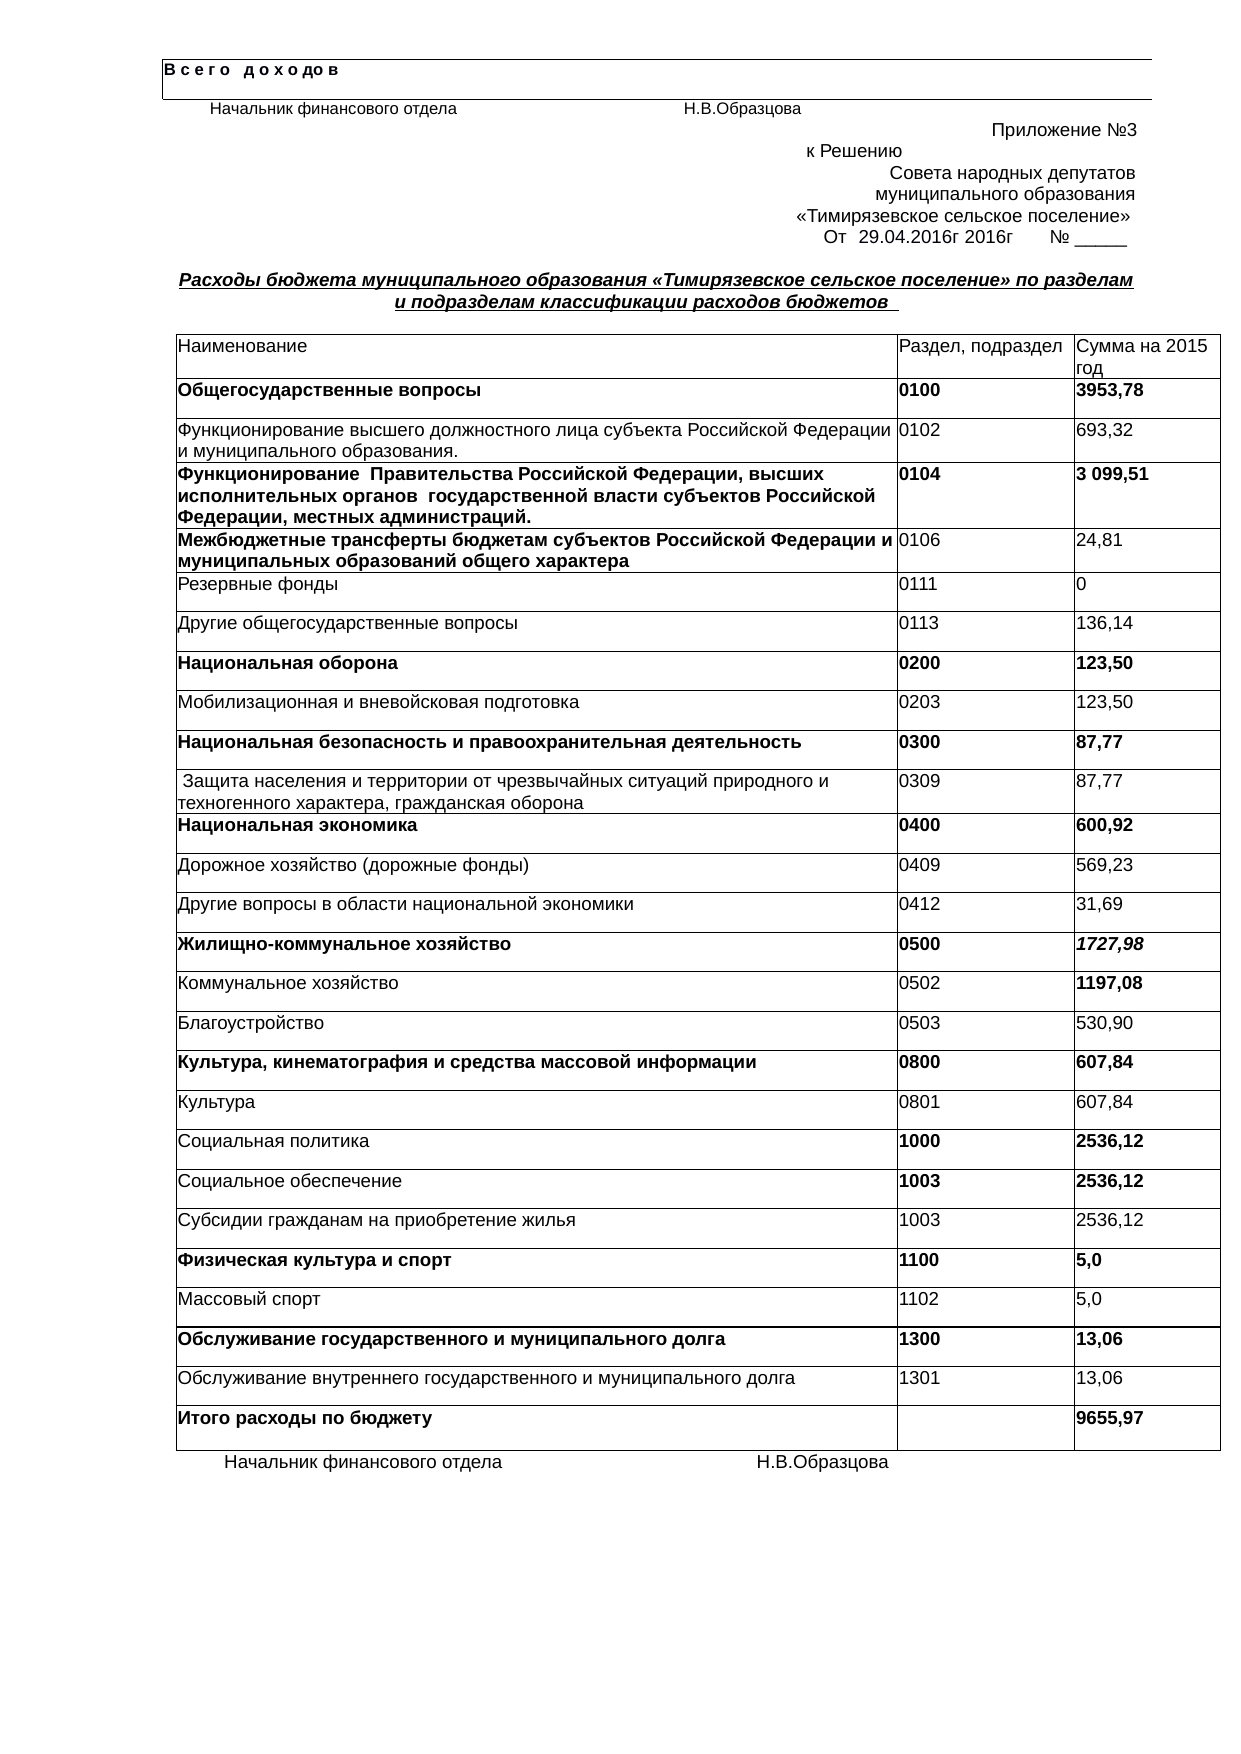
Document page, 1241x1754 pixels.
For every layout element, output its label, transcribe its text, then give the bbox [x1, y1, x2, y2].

table_cell Культура [177, 1091, 897, 1129]
text к Решению [177, 140, 1137, 161]
table_header Раздел, подраздел [898, 335, 1074, 378]
table_cell 0104 [898, 463, 1074, 527]
text Расходы бюджета муниципального образования «Тимирязевское сельское поселение» по разделам и подразделам классификации расходов бюджетов [177, 269, 1137, 312]
table_cell Защита населения и территории от чрезвычайных ситуаций природного и техногенного характера, гражданская оборона [177, 770, 897, 813]
table_cell 9655,97 [1075, 1406, 1220, 1449]
table_cell Другие вопросы в области национальной экономики [177, 893, 897, 932]
table_cell 0111 [898, 573, 1074, 611]
table_cell 0203 [898, 691, 1074, 729]
table_cell 5,0 [1075, 1288, 1220, 1326]
table_cell 607,84 [1075, 1051, 1220, 1089]
table_cell В с е г о д о х о до в [163, 60, 1152, 99]
table_cell Функционирование высшего должностного лица субъекта Российской Федерации и муниципального образования. [177, 419, 897, 462]
table_cell Межбюджетные трансферты бюджетам субъектов Российской Федерации и муниципальных образований общего характера [177, 529, 897, 572]
table_cell 3953,78 [1075, 379, 1220, 418]
table_cell [898, 1406, 1074, 1449]
table_cell 1003 [898, 1209, 1074, 1247]
text муниципального образования [177, 183, 1137, 204]
table_cell Коммунальное хозяйство [177, 972, 897, 1011]
table_cell 31,69 [1075, 893, 1220, 932]
table_cell 1727,98 [1075, 933, 1220, 971]
table_cell Благоустройство [177, 1012, 897, 1050]
text Начальник финансового отдела Н.В.Образцова [177, 1451, 1137, 1472]
table_cell 5,0 [1075, 1249, 1220, 1287]
table_cell Социальное обеспечение [177, 1170, 897, 1208]
table_cell Социальная политика [177, 1130, 897, 1168]
table_cell 600,92 [1075, 814, 1220, 853]
table_cell 0 [1075, 573, 1220, 611]
table_cell 24,81 [1075, 529, 1220, 572]
table_cell 0800 [898, 1051, 1074, 1089]
table_cell Массовый спорт [177, 1288, 897, 1326]
table_cell 1102 [898, 1288, 1074, 1326]
table_cell Обслуживание внутреннего государственного и муниципального долга [177, 1367, 897, 1405]
table_cell 2536,12 [1075, 1130, 1220, 1168]
table_cell Национальная оборона [177, 652, 897, 690]
table_cell 87,77 [1075, 770, 1220, 813]
table_cell 136,14 [1075, 612, 1220, 651]
table_cell Итого расходы по бюджету [177, 1406, 897, 1449]
table_cell 693,32 [1075, 419, 1220, 462]
text Начальник финансового отдела Н.В.Образцова [177, 100, 1137, 118]
table_cell 0100 [898, 379, 1074, 418]
table_cell 123,50 [1075, 691, 1220, 729]
table_cell Культура, кинематография и средства массовой информации [177, 1051, 897, 1089]
table_cell 607,84 [1075, 1091, 1220, 1129]
table_cell 3 099,51 [1075, 463, 1220, 527]
table_cell Общегосударственные вопросы [177, 379, 897, 418]
table_cell Дорожное хозяйство (дорожные фонды) [177, 854, 897, 892]
table_cell 0106 [898, 529, 1074, 572]
table_cell 1100 [898, 1249, 1074, 1287]
table_cell 1197,08 [1075, 972, 1220, 1011]
text Приложение №3 [177, 118, 1137, 140]
table_cell 1000 [898, 1130, 1074, 1168]
table_cell 530,90 [1075, 1012, 1220, 1050]
table_cell 2536,12 [1075, 1209, 1220, 1247]
table_cell 0503 [898, 1012, 1074, 1050]
table_cell 87,77 [1075, 731, 1220, 769]
table_cell Субсидии гражданам на приобретение жилья [177, 1209, 897, 1247]
table_cell 0113 [898, 612, 1074, 651]
table_cell 13,06 [1075, 1328, 1220, 1366]
table_cell 569,23 [1075, 854, 1220, 892]
table_cell Резервные фонды [177, 573, 897, 611]
text От 29.04.2016г 2016г № _____ [177, 226, 1137, 248]
table_cell 1300 [898, 1328, 1074, 1366]
table_cell 0400 [898, 814, 1074, 853]
table_cell Жилищно-коммунальное хозяйство [177, 933, 897, 971]
table_cell Национальная безопасность и правоохранительная деятельность [177, 731, 897, 769]
table_cell Мобилизационная и вневойсковая подготовка [177, 691, 897, 729]
table_cell Другие общегосударственные вопросы [177, 612, 897, 651]
table_cell 0200 [898, 652, 1074, 690]
table_cell 0500 [898, 933, 1074, 971]
text «Тимирязевское сельское поселение» [177, 204, 1137, 226]
table_cell 0300 [898, 731, 1074, 769]
table_cell 1301 [898, 1367, 1074, 1405]
table_cell Обслуживание государственного и муниципального долга [177, 1328, 897, 1366]
table_cell Физическая культура и спорт [177, 1249, 897, 1287]
table_cell 13,06 [1075, 1367, 1220, 1405]
text Совета народных депутатов [177, 161, 1137, 183]
table_cell 123,50 [1075, 652, 1220, 690]
table_cell 1003 [898, 1170, 1074, 1208]
table_cell 0309 [898, 770, 1074, 813]
table_cell 0102 [898, 419, 1074, 462]
table_cell 0409 [898, 854, 1074, 892]
table_cell 0502 [898, 972, 1074, 1011]
table_cell Функционирование Правительства Российской Федерации, высших исполнительных органов государственной власти субъектов Российской Федерации, местных администраций. [177, 463, 897, 527]
table_cell 2536,12 [1075, 1170, 1220, 1208]
table_header Наименование [177, 335, 897, 378]
table_cell 0801 [898, 1091, 1074, 1129]
table_cell 0412 [898, 893, 1074, 932]
table_cell Национальная экономика [177, 814, 897, 853]
table_header Сумма на 2015 год [1075, 335, 1220, 378]
